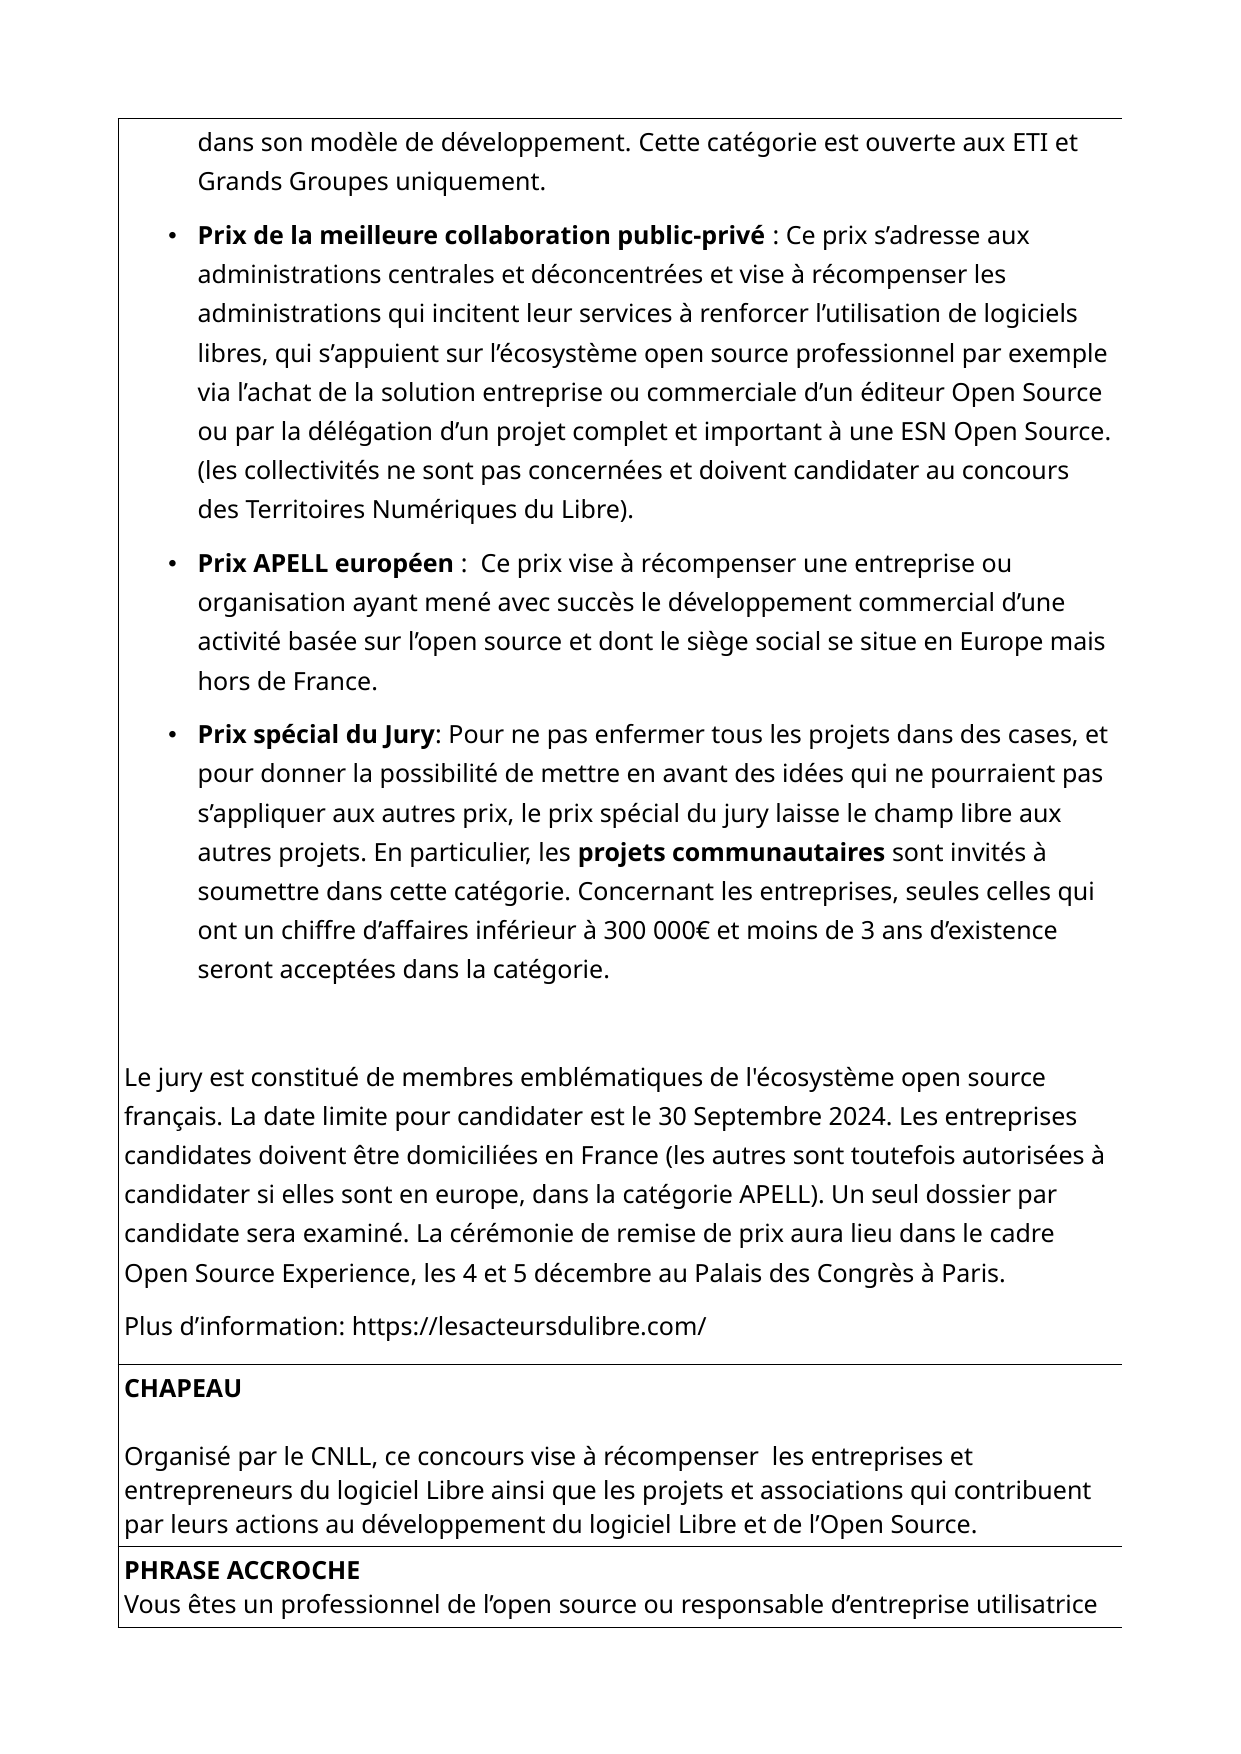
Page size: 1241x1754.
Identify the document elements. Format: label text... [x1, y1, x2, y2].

table_cell CHAPEAU Organisé par le CNLL, ce concours vise à récompenser les entreprises et entrepreneurs du logiciel Libre ainsi que les projets et associations qui contribuent par leurs actions au développement du logiciel Libre et de l’Open Source. [119, 1365, 1122, 1546]
table_cell PHRASE ACCROCHE Vous êtes un professionnel de l’open source ou responsable d’entreprise utilisatrice [119, 1547, 1122, 1627]
table_header dans son modèle de développement. Cette catégorie est ouverte aux ETI et Grands Groupes uniquement. Prix de la meilleure collaboration public-privé : Ce prix s’adresse aux administrations centrales et déconcentrées et vise à récompenser les administrations qui incitent leur services à renforcer l’utilisation de logiciels libres, qui s’appuient sur l’écosystème open source professionnel par exemple via l’achat de la solution entreprise ou commerciale d’un éditeur Open Source ou par la délégation d’un projet complet et important à une ESN Open Source. (les collectivités ne sont pas concernées et doivent candidater au concours des Territoires Numériques du Libre). Prix APELL européen : Ce prix vise à récompenser une entreprise ou organisation ayant mené avec succès le développement commercial d’une activité basée sur l’open source et dont le siège social se situe en Europe mais hors de France. Prix spécial du Jury: Pour ne pas enfermer tous les projets dans des cases, et pour donner la possibilité de mettre en avant des idées qui ne pourraient pas s’appliquer aux autres prix, le prix spécial du jury laisse le champ libre aux autres projets. En particulier, les projets communautaires sont invités à soumettre dans cette catégorie. Concernant les entreprises, seules celles qui ont un chiffre d’affaires inférieur à 300 000€ et moins de 3 ans d’existence seront acceptées dans la catégorie. Le jury est constitué de membres emblématiques de l'écosystème open source français. La date limite pour candidater est le 30 Septembre 2024. Les entreprises candidates doivent être domiciliées en France (les autres sont toutefois autorisées à candidater si elles sont en europe, dans la catégorie APELL). Un seul dossier par candidate sera examiné. La cérémonie de remise de prix aura lieu dans le cadre Open Source Experience, les 4 et 5 décembre au Palais des Congrès à Paris. Plus d’information: https://lesacteursdulibre.com/ [119, 119, 1122, 1363]
